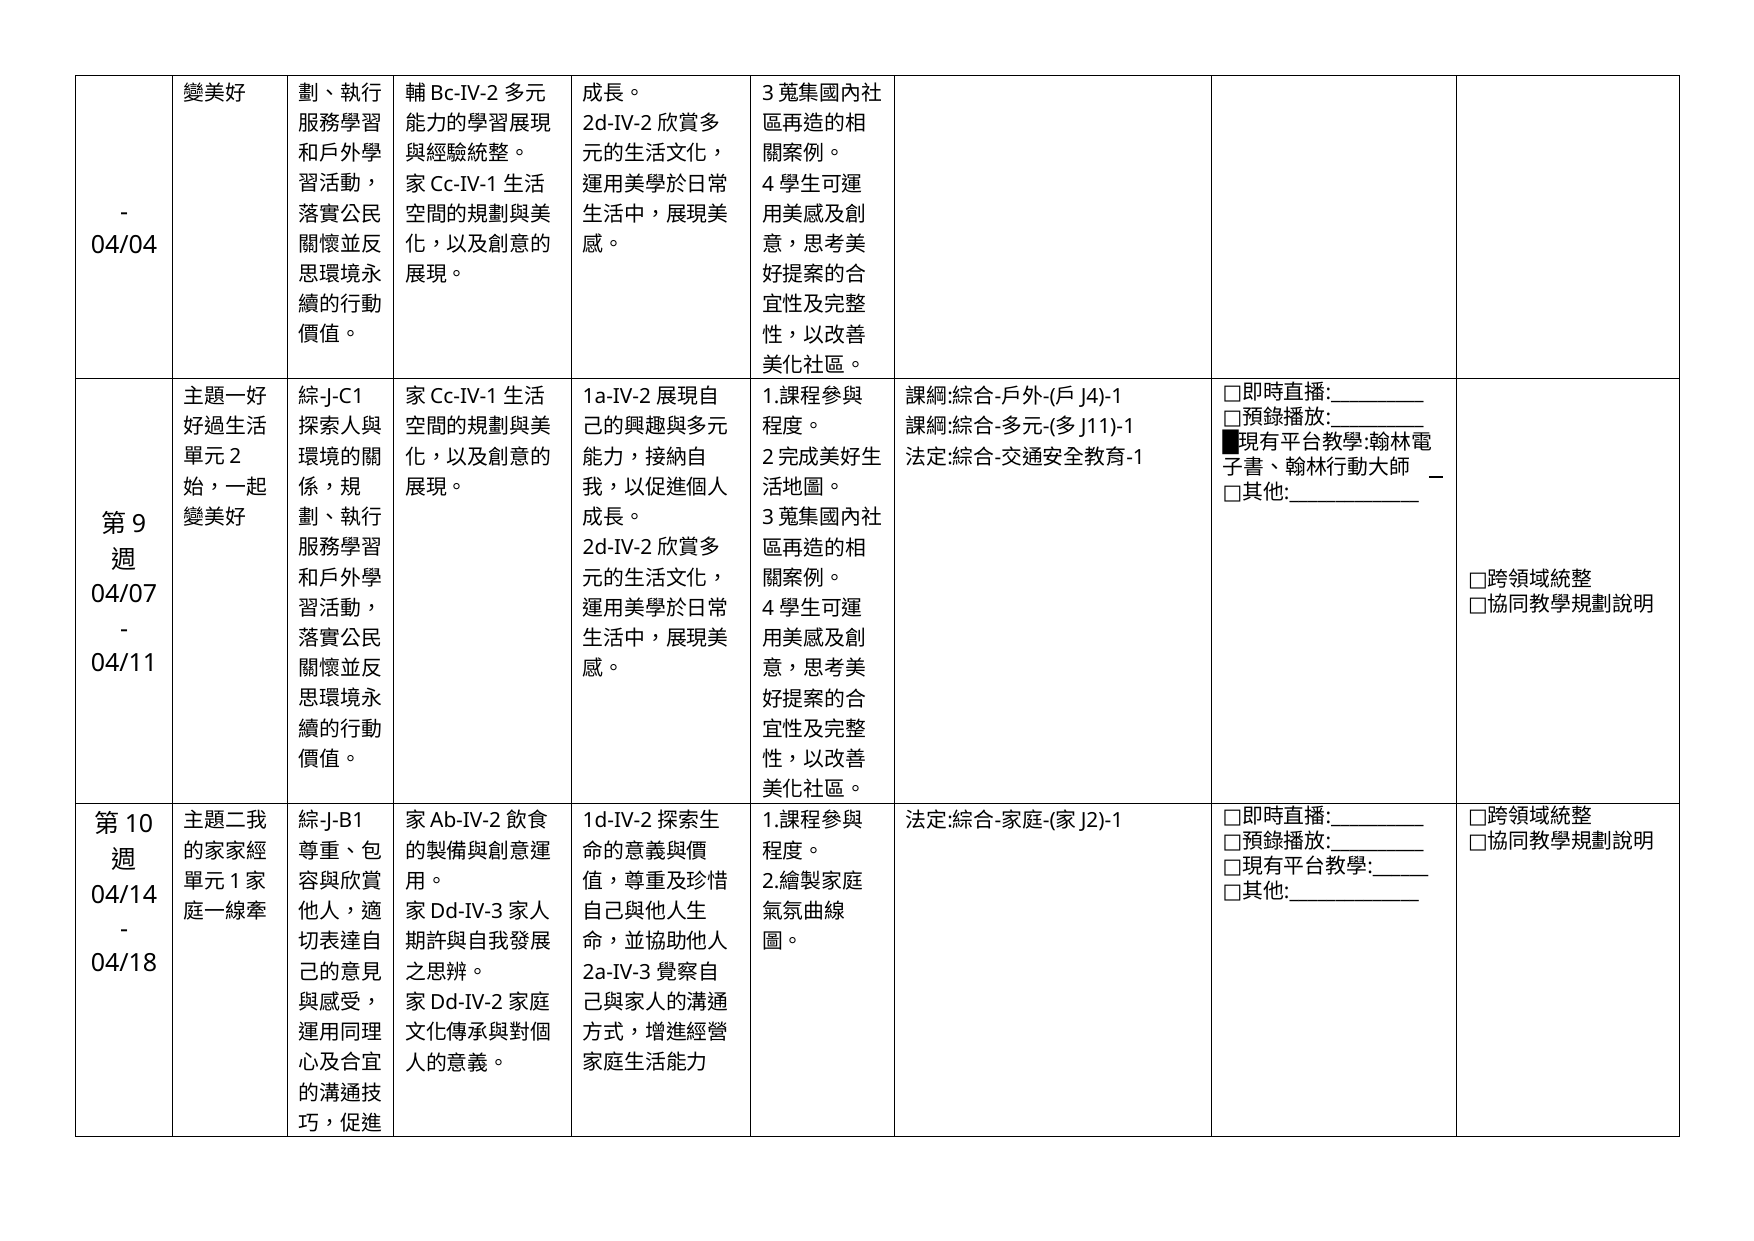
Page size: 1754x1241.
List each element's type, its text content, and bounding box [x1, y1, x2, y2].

table_cell 第9週 04/07-04/11 [76, 379, 172, 803]
table_cell 綜-J-B1 尊重、包容與欣賞他人，適切表達自己的意見與感受，運用同理心及合宜的溝通技巧，促進 [288, 804, 393, 1136]
table_cell [1212, 76, 1456, 378]
table_cell 主題二我的家家經 單元1家庭一線牽 [173, 804, 287, 1136]
table_cell [1457, 76, 1679, 378]
table_cell 1a-IV-2 展現自己的興趣與多元能力，接納自我，以促進個人成長。 2d-IV-2 欣賞多元的生活文化，運用美學於日常生活中，展現美感。 [572, 379, 750, 803]
table_cell [895, 76, 1211, 378]
table_cell □跨領域統整 □協同教學規劃說明 [1457, 804, 1679, 1136]
table_cell □即時直播:__________ □預錄播放:__________ █現有平台教學:翰林電子書、翰林行動大師 □其他:______________ [1212, 379, 1456, 803]
table_cell 劃、執行服務學習和戶外學習活動，落實公民關懷並反思環境永續的行動價值。 [288, 76, 393, 378]
table_cell 法定:綜合-家庭-(家J2)-1 [895, 804, 1211, 1136]
table_cell 成長。 2d-IV-2 欣賞多元的生活文化，運用美學於日常生活中，展現美感。 [572, 76, 750, 378]
table_cell 04/04 [76, 76, 172, 378]
table_cell 輔Bc-IV-2 多元能力的學習展現與經驗統整。 家Cc-IV-1 生活空間的規劃與美化，以及創意的展現。 [394, 76, 571, 378]
table_cell 課綱:綜合-戶外-(戶J4)-1 課綱:綜合-多元-(多J11)-1 法定:綜合-交通安全教育-1 [895, 379, 1211, 803]
table_cell □即時直播:__________ □預錄播放:__________ □現有平台教學:______ □其他:______________ [1212, 804, 1456, 1136]
table_cell 3蒐集國內社區再造的相關案例。 4 學生可運用美感及創意，思考美好提案的合宜性及完整性，以改善美化社區。 [751, 76, 894, 378]
table_cell 綜-J-C1 探索人與環境的關係，規劃、執行服務學習和戶外學習活動，落實公民關懷並反思環境永續的行動價值。 [288, 379, 393, 803]
table_cell 第10週 04/14-04/18 [76, 804, 172, 1136]
table_cell 變美好 [173, 76, 287, 378]
table_cell 家Cc-IV-1 生活空間的規劃與美化，以及創意的展現。 [394, 379, 571, 803]
table_cell 主題一好好過生活 單元2始，一起變美好 [173, 379, 287, 803]
table_cell 1.課程參與程度。 2.繪製家庭氣氛曲線圖。 [751, 804, 894, 1136]
table_cell 家Ab-IV-2 飲食的製備與創意運用。 家Dd-IV-3 家人期許與自我發展之思辨。 家Dd-IV-2 家庭文化傳承與對個人的意義。 [394, 804, 571, 1136]
table_cell 1.課程參與程度。 2完成美好生活地圖。 3蒐集國內社區再造的相關案例。 4 學生可運用美感及創意，思考美好提案的合宜性及完整性，以改善美化社區。 [751, 379, 894, 803]
table_cell 1d-IV-2 探索生命的意義與價值，尊重及珍惜自己與他人生命，並協助他人 2a-IV-3 覺察自己與家人的溝通方式，增進經營家庭生活能力 [572, 804, 750, 1136]
table_cell □跨領域統整 □協同教學規劃說明 [1457, 379, 1679, 803]
